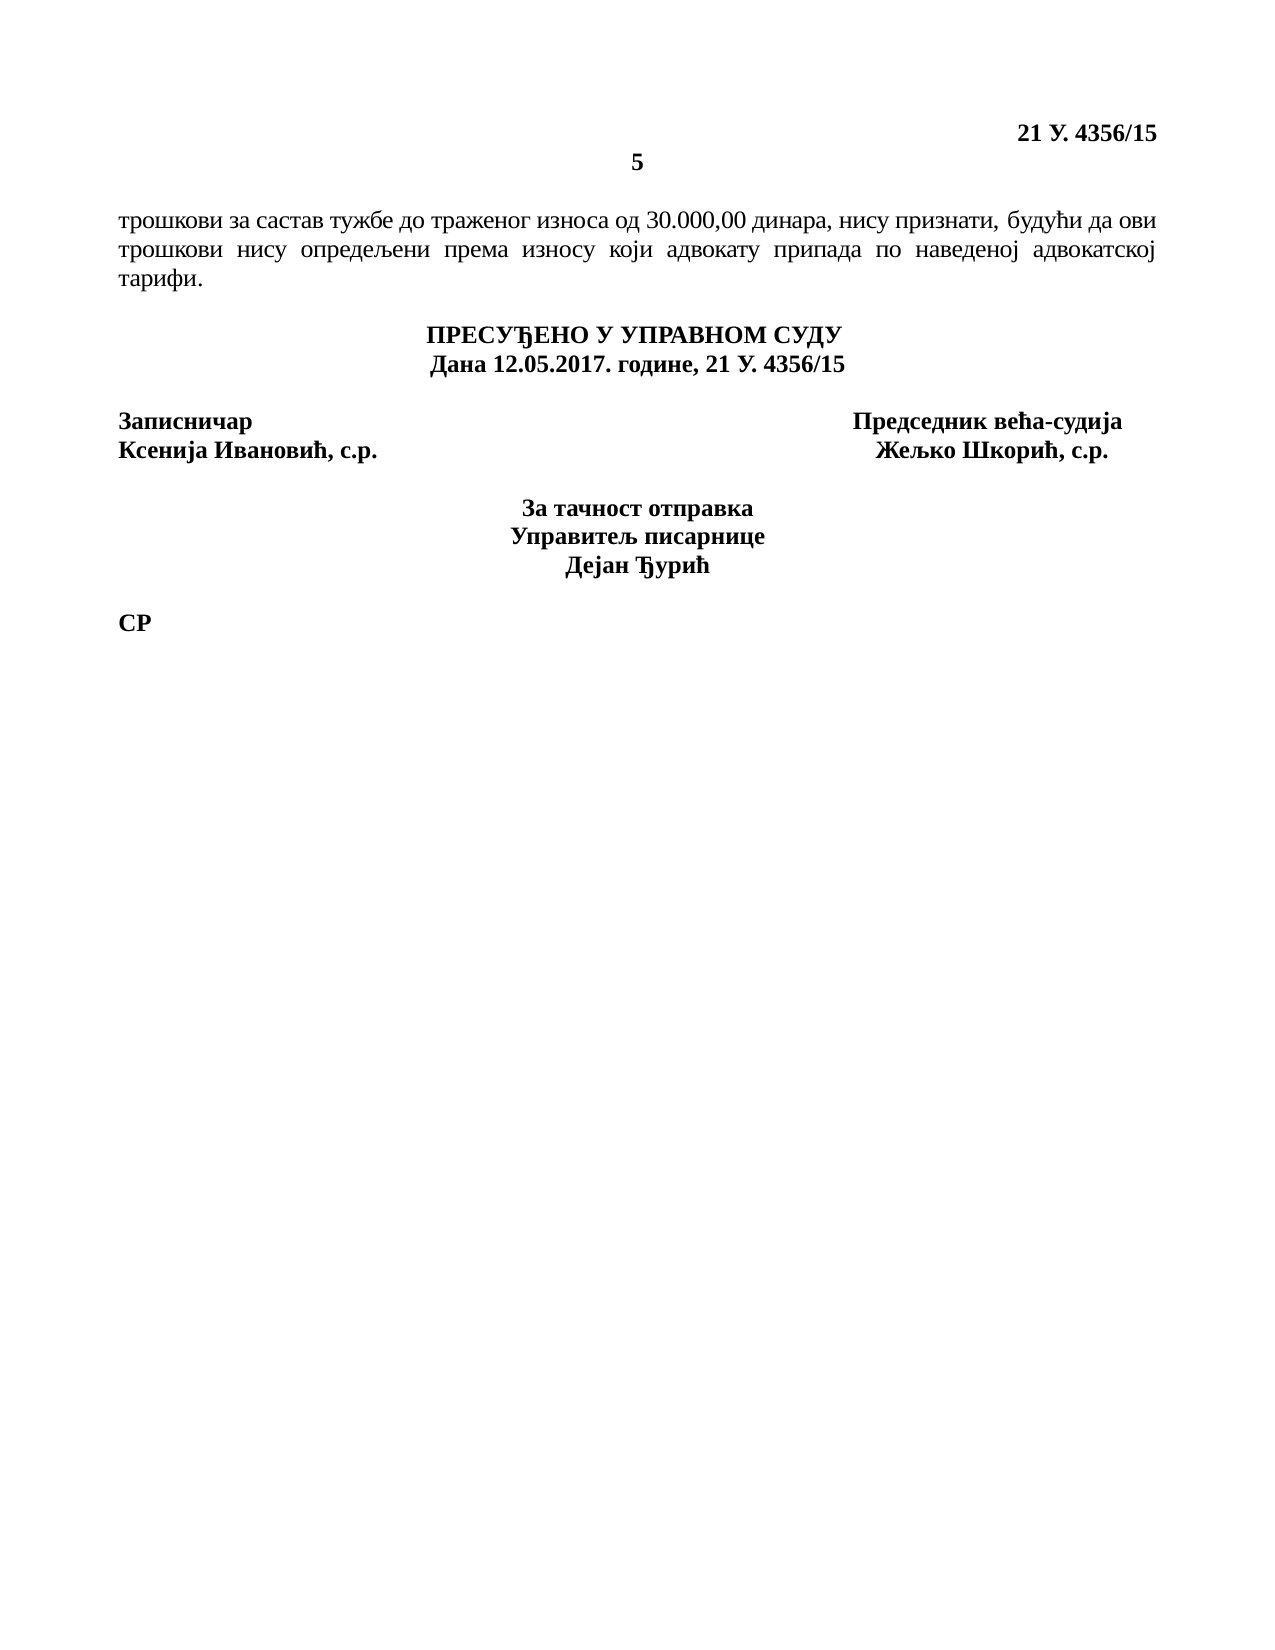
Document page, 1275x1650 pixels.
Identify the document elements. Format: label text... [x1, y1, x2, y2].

text Дејан Ђурић [118, 550, 1157, 579]
text СР [118, 608, 1157, 636]
text За тачност отправка [118, 493, 1157, 521]
text Ксенија Ивановић, с.р. Жељко Шкорић, с.р. [118, 435, 1157, 464]
text трошкови за састав тужбе до траженог износа од 30.000,00 динара, нису признати, будући да ови трошкови нису опредељени према износу који адвокату припада по наведеној адвокатској тарифи. [118, 205, 1157, 291]
text ПРЕСУЂЕНО У УПРАВНОМ СУДУ [118, 320, 1157, 349]
text Управитељ писарнице [118, 521, 1157, 550]
text Дана 12.05.2017. године, 21 У. 4356/15 [118, 349, 1157, 378]
text Записничар Председник већа-судија [118, 406, 1157, 435]
